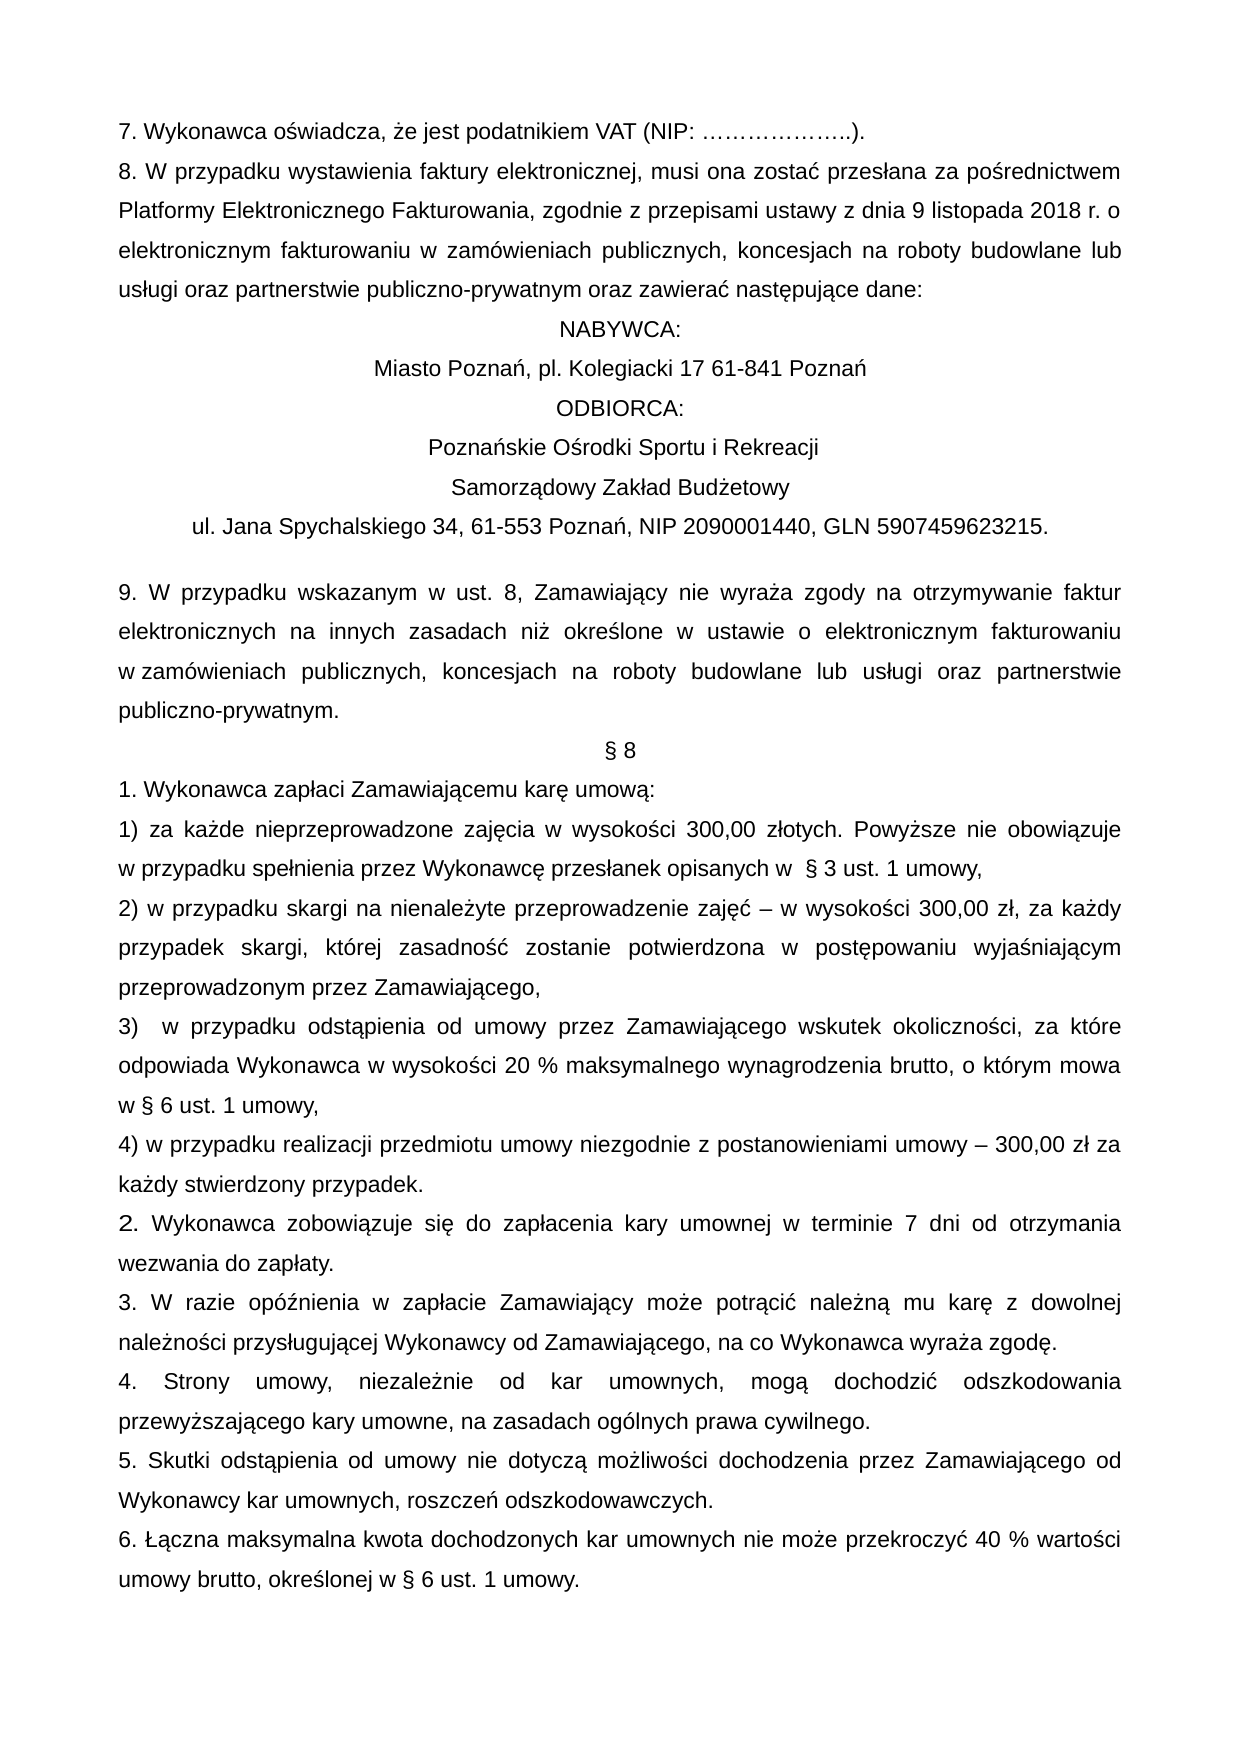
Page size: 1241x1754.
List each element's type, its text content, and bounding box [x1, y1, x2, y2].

text 6. Łączna maksymalna kwota dochodzonych kar umownych nie może przekroczyć 40 % wartości umowy brutto, określonej w § 6 ust. 1 umowy. [118, 1526, 1122, 1592]
text 1. Wykonawca zapłaci Zamawiającemu karę umową: [118, 776, 1122, 802]
text Miasto Poznań, pl. Kolegiacki 17 61-841 Poznań [118, 355, 1122, 381]
text Samorządowy Zakład Budżetowy [118, 473, 1122, 500]
text 8. W przypadku wystawienia faktury elektronicznej, musi ona zostać przesłana za pośrednictwem Platformy Elektronicznego Fakturowania, zgodnie z przepisami ustawy z dnia 9 listopada 2018 r. o elektronicznym fakturowaniu w zamówieniach publicznych, koncesjach na roboty budowlane lub usługi oraz partnerstwie publiczno-prywatnym oraz zawierać następujące dane: [118, 158, 1122, 302]
text § 8 [118, 737, 1122, 763]
text 1) za każde nieprzeprowadzone zajęcia w wysokości 300,00 złotych. Powyższe nie obowiązuje w przypadku spełnienia przez Wykonawcę przesłanek opisanych w § 3 ust. 1 umowy, [118, 816, 1122, 881]
text 3. W razie opóźnienia w zapłacie Zamawiający może potrącić należną mu karę z dowolnej należności przysługującej Wykonawcy od Zamawiającego, na co Wykonawca wyraża zgodę. [118, 1289, 1122, 1355]
text Poznańskie Ośrodki Sportu i Rekreacji [118, 434, 1122, 460]
text 2) w przypadku skargi na nienależyte przeprowadzenie zajęć – w wysokości 300,00 zł, za każdy przypadek skargi, której zasadność zostanie potwierdzona w postępowaniu wyjaśniającym przeprowadzonym przez Zamawiającego, [118, 894, 1122, 1000]
text 7. Wykonawca oświadcza, że jest podatnikiem VAT (NIP: ………………..). [118, 118, 1122, 144]
text ul. Jana Spychalskiego 34, 61-553 Poznań, NIP 2090001440, GLN 5907459623215. [118, 513, 1122, 539]
text 9. W przypadku wskazanym w ust. 8, Zamawiający nie wyraża zgody na otrzymywanie faktur elektronicznych na innych zasadach niż określone w ustawie o elektronicznym fakturowaniu w zamówieniach publicznych, koncesjach na roboty budowlane lub usługi oraz partnerstwie publiczno-prywatnym. [118, 579, 1122, 723]
text 5. Skutki odstąpienia od umowy nie dotyczą możliwości dochodzenia przez Zamawiającego od Wykonawcy kar umownych, roszczeń odszkodowawczych. [118, 1447, 1122, 1513]
text ODBIORCA: [118, 394, 1122, 421]
text NABYWCA: [118, 316, 1122, 342]
text 3) w przypadku odstąpienia od umowy przez Zamawiającego wskutek okoliczności, za które odpowiada Wykonawca w wysokości 20 % maksymalnego wynagrodzenia brutto, o którym mowa w § 6 ust. 1 umowy, [118, 1013, 1122, 1118]
text 4) w przypadku realizacji przedmiotu umowy niezgodnie z postanowieniami umowy – 300,00 zł za każdy stwierdzony przypadek. [118, 1131, 1122, 1197]
text 2. Wykonawca zobowiązuje się do zapłacenia kary umownej w terminie 7 dni od otrzymania wezwania do zapłaty. [118, 1210, 1122, 1276]
text 4. Strony umowy, niezależnie od kar umownych, mogą dochodzić odszkodowania przewyższającego kary umowne, na zasadach ogólnych prawa cywilnego. [118, 1368, 1122, 1434]
